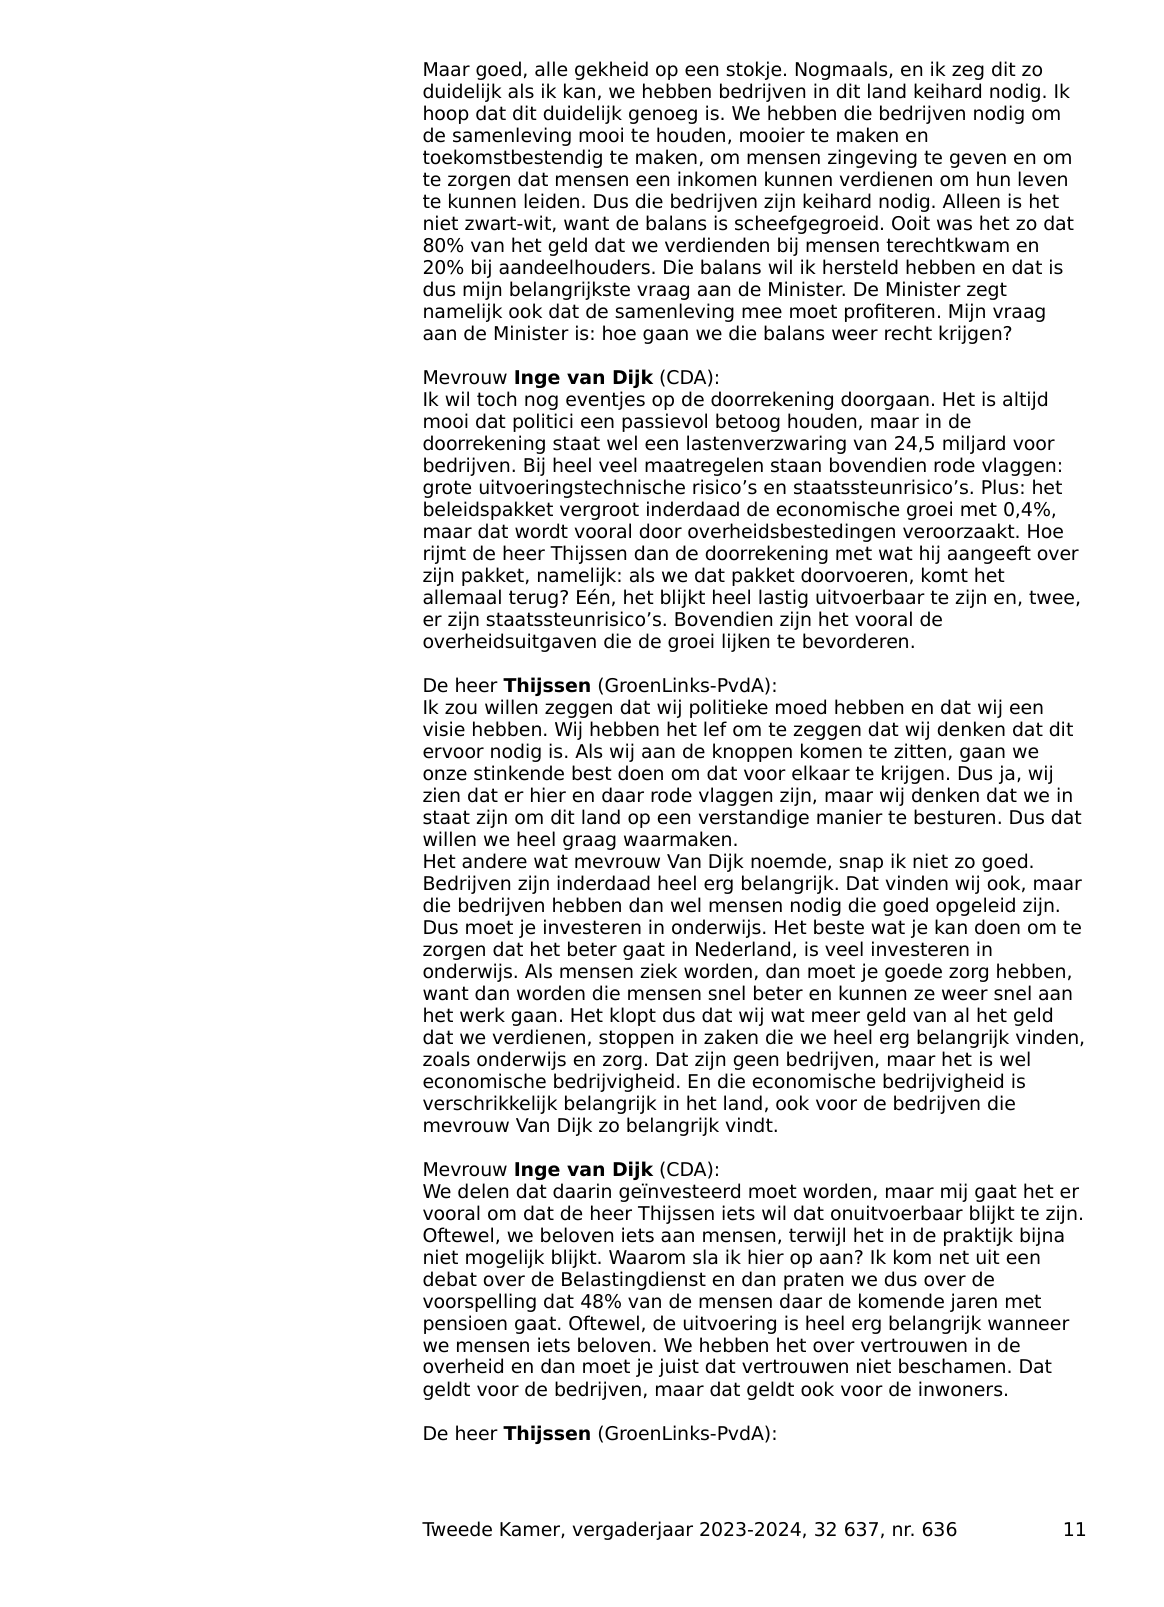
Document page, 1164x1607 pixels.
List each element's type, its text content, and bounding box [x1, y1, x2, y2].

text De heer Thijssen (GroenLinks-PvdA): [422, 675, 1087, 697]
text De heer Thijssen (GroenLinks-PvdA): [422, 1423, 1087, 1444]
text Het andere wat mevrouw Van Dijk noemde, snap ik niet zo goed. Bedrijven zijn inderdaad heel erg belangrijk. Dat vinden wij ook, maar die bedrijven hebben dan wel mensen nodig die goed opgeleid zijn. Dus moet je investeren in onderwijs. Het beste wat je kan doen om te zorgen dat het beter gaat in Nederland, is veel investeren in onderwijs. Als mensen ziek worden, dan moet je goede zorg hebben, want dan worden die mensen snel beter en kunnen ze weer snel aan het werk gaan. Het klopt dus dat wij wat meer geld van al het geld dat we verdienen, stoppen in zaken die we heel erg belangrijk vinden, zoals onderwijs en zorg. Dat zijn geen bedrijven, maar het is wel economische bedrijvigheid. En die economische bedrijvigheid is verschrikkelijk belangrijk in het land, ook voor de bedrijven die mevrouw Van Dijk zo belangrijk vindt. [422, 851, 1087, 1136]
text Ik wil toch nog eventjes op de doorrekening doorgaan. Het is altijd mooi dat politici een passievol betoog houden, maar in de doorrekening staat wel een lastenverzwaring van 24,5 miljard voor bedrijven. Bij heel veel maatregelen staan bovendien rode vlaggen: grote uitvoeringstechnische risico’s en staatssteunrisico’s. Plus: het beleidspakket vergroot inderdaad de economische groei met 0,4%, maar dat wordt vooral door overheidsbestedingen veroorzaakt. Hoe rijmt de heer Thijssen dan de doorrekening met wat hij aangeeft over zijn pakket, namelijk: als we dat pakket doorvoeren, komt het allemaal terug? Eén, het blijkt heel lastig uitvoerbaar te zijn en, twee, er zijn staatssteunrisico’s. Bovendien zijn het vooral de overheidsuitgaven die de groei lijken te bevorderen. [422, 389, 1087, 653]
text Mevrouw Inge van Dijk (CDA): [422, 367, 1087, 389]
text Ik zou willen zeggen dat wij politieke moed hebben en dat wij een visie hebben. Wij hebben het lef om te zeggen dat wij denken dat dit ervoor nodig is. Als wij aan de knoppen komen te zitten, gaan we onze stinkende best doen om dat voor elkaar te krijgen. Dus ja, wij zien dat er hier en daar rode vlaggen zijn, maar wij denken dat we in staat zijn om dit land op een verstandige manier te besturen. Dus dat willen we heel graag waarmaken. [422, 697, 1087, 851]
text We delen dat daarin geïnvesteerd moet worden, maar mij gaat het er vooral om dat de heer Thijssen iets wil dat onuitvoerbaar blijkt te zijn. Oftewel, we beloven iets aan mensen, terwijl het in de praktijk bijna niet mogelijk blijkt. Waarom sla ik hier op aan? Ik kom net uit een debat over de Belastingdienst en dan praten we dus over de voorspelling dat 48% van de mensen daar de komende jaren met pensioen gaat. Oftewel, de uitvoering is heel erg belangrijk wanneer we mensen iets beloven. We hebben het over vertrouwen in de overheid en dan moet je juist dat vertrouwen niet beschamen. Dat geldt voor de bedrijven, maar dat geldt ook voor de inwoners. [422, 1181, 1087, 1400]
text Mevrouw Inge van Dijk (CDA): [422, 1159, 1087, 1181]
text Maar goed, alle gekheid op een stokje. Nogmaals, en ik zeg dit zo duidelijk als ik kan, we hebben bedrijven in dit land keihard nodig. Ik hoop dat dit duidelijk genoeg is. We hebben die bedrijven nodig om de samenleving mooi te houden, mooier te maken en toekomstbestendig te maken, om mensen zingeving te geven en om te zorgen dat mensen een inkomen kunnen verdienen om hun leven te kunnen leiden. Dus die bedrijven zijn keihard nodig. Alleen is het niet zwart-wit, want de balans is scheefgegroeid. Ooit was het zo dat 80% van het geld dat we verdienden bij mensen terechtkwam en 20% bij aandeelhouders. Die balans wil ik hersteld hebben en dat is dus mijn belangrijkste vraag aan de Minister. De Minister zegt namelijk ook dat de samenleving mee moet profiteren. Mijn vraag aan de Minister is: hoe gaan we die balans weer recht krijgen? [422, 59, 1087, 345]
